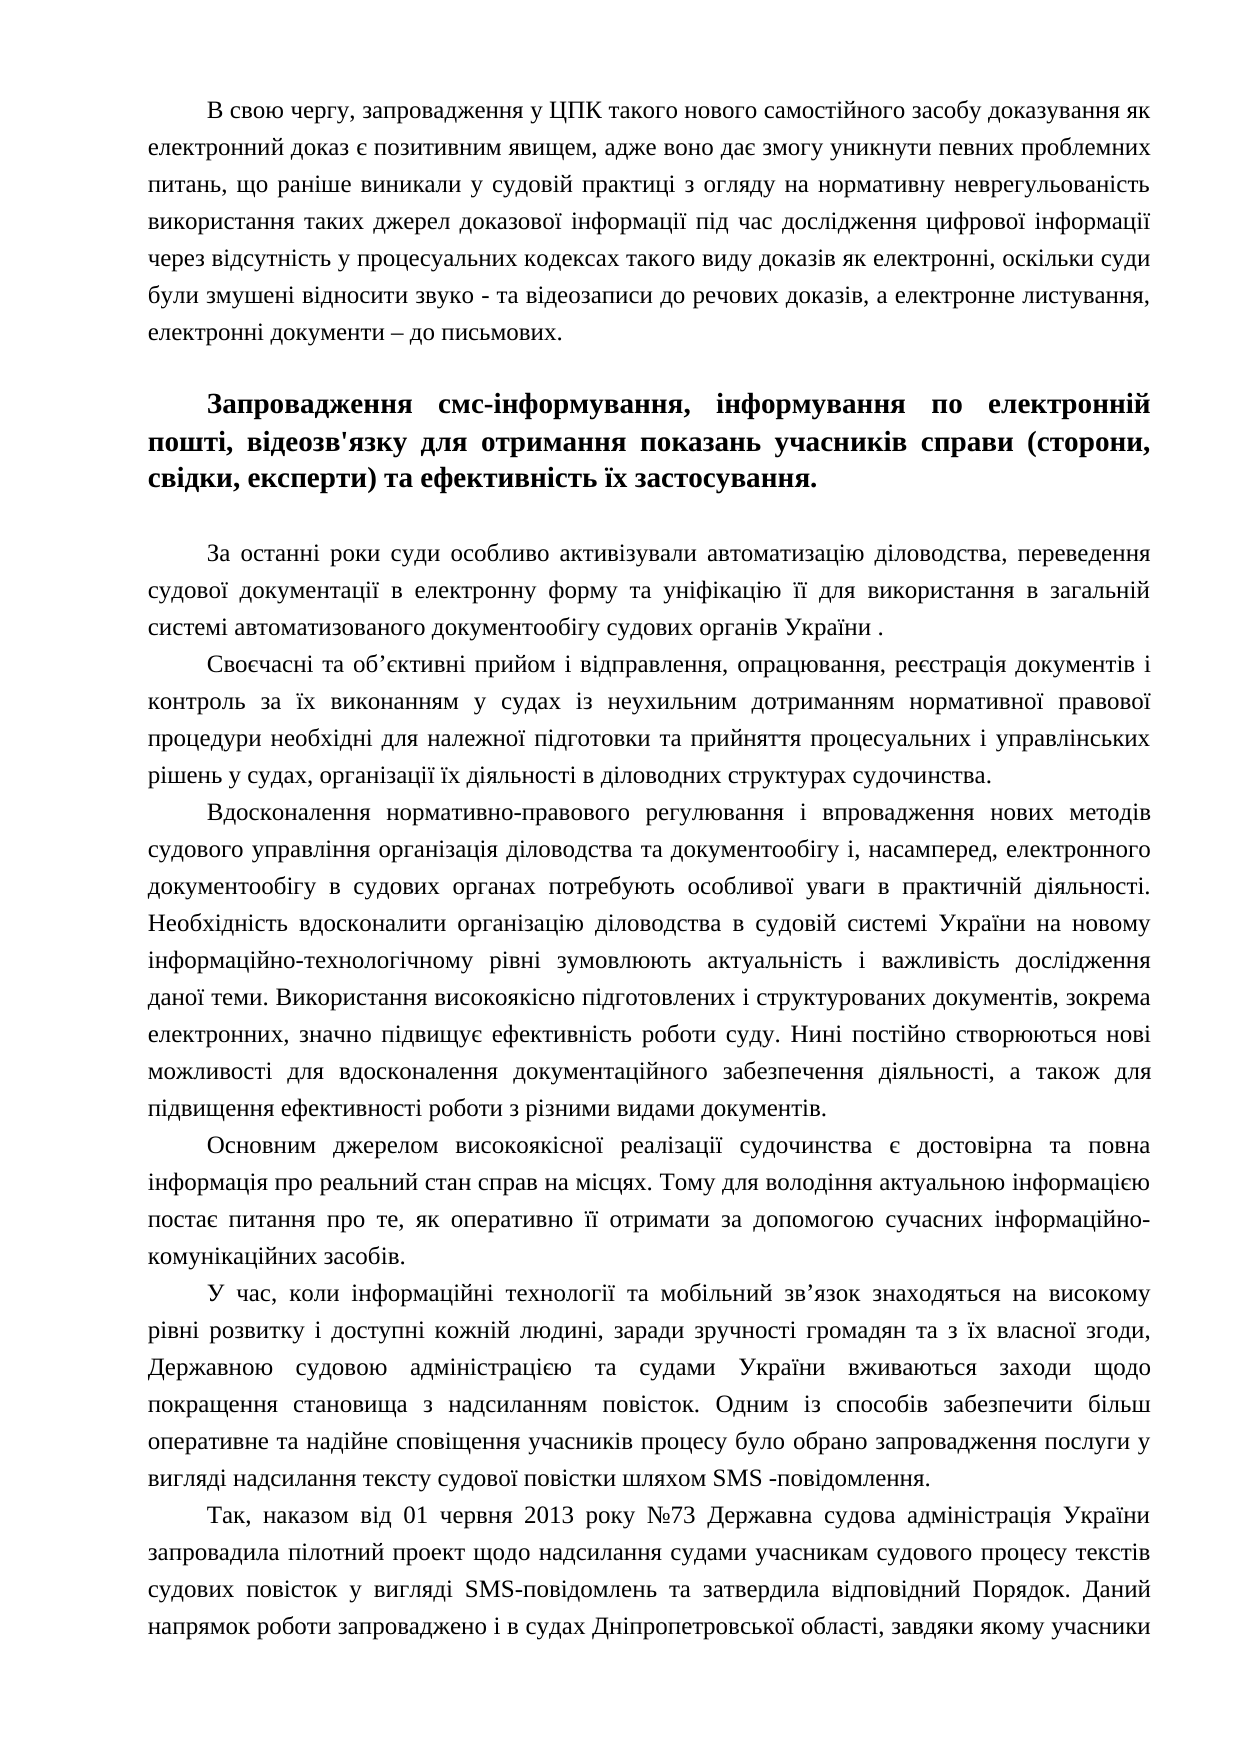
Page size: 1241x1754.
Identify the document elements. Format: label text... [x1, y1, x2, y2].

text Так, наказом від 01 червня 2013 року №73 Державна судова адміністрація України запровадила пілотний проект щодо надсилання судами учасникам судового процесу текстів судових повісток у вигляді SMS-повідомлень та затвердила відповідний Порядок. Даний напрямок роботи запроваджено і в судах Дніпропетровської області, завдяки якому учасники [148, 1494, 1152, 1642]
text У час, коли інформаційні технології та мобільний зв’язок знаходяться на високому рівні розвитку і доступні кожній людині, заради зручності громадян та з їх власної згоди, Державною судовою адміністрацією та судами України вживаються заходи щодо покращення становища з надсиланням повісток. Одним із способів забезпечити більш оперативне та надійне сповіщення учасників процесу було обрано запровадження послуги у вигляді надсилання тексту судової повістки шляхом SMS -повідомлення. [148, 1272, 1152, 1494]
text Своєчасні та об’єктивні прийом і відправлення, опрацювання, реєстрація документів і контроль за їх виконанням у судах із неухильним дотриманням нормативної правової процедури необхідні для належної підготовки та прийняття процесуальних і управлінських рішень у судах, організації їх діяльності в діловодних структурах судочинства. [148, 643, 1152, 791]
text Запровадження смс-інформування, інформування по електронній пошті, відеозв'язку для отримання показань учасників справи (сторони, свідки, експерти) та ефективність їх застосування. [148, 384, 1152, 495]
text В свою чергу, запровадження у ЦПК такого нового самостійного засобу доказування як електронний доказ є позитивним явищем, адже воно дає змогу уникнути певних проблемних питань, що раніше виникали у судовій практиці з огляду на нормативну неврегульованість використання таких джерел доказової інформації під час дослідження цифрової інформації через відсутність у процесуальних кодексах такого виду доказів як електронні, оскільки суди були змушені відносити звуко - та відеозаписи до речових доказів, а електронне листування, електронні документи – до письмових. [148, 88, 1152, 347]
text Основним джерелом високоякісної реалізації судочинства є достовірна та повна інформація про реальний стан справ на місцях. Тому для володіння актуальною інформацією постає питання про те, як оперативно її отримати за допомогою сучасних інформаційно-комунікаційних засобів. [148, 1124, 1152, 1272]
text За останні роки суди особливо активізували автоматизацію діловодства, переведення судової документації в електронну форму та уніфікацію її для використання в загальній системі автоматизованого документообігу судових органів України . [148, 532, 1152, 643]
text Вдосконалення нормативно-правового регулювання і впровадження нових методів судового управління організація діловодства та документообігу і, насамперед, електронного документообігу в судових органах потребують особливої уваги в практичній діяльності. Необхідність вдосконалити організацію діловодства в судовій системі України на новому інформаційно-технологічному рівні зумовлюють актуальність і важливість дослідження даної теми. Використання високоякісно підготовлених і структурованих документів, зокрема електронних, значно підвищує ефективність роботи суду. Нині постійно створюються нові можливості для вдосконалення документаційного забезпечення діяльності, а також для підвищення ефективності роботи з різними видами документів. [148, 791, 1152, 1124]
